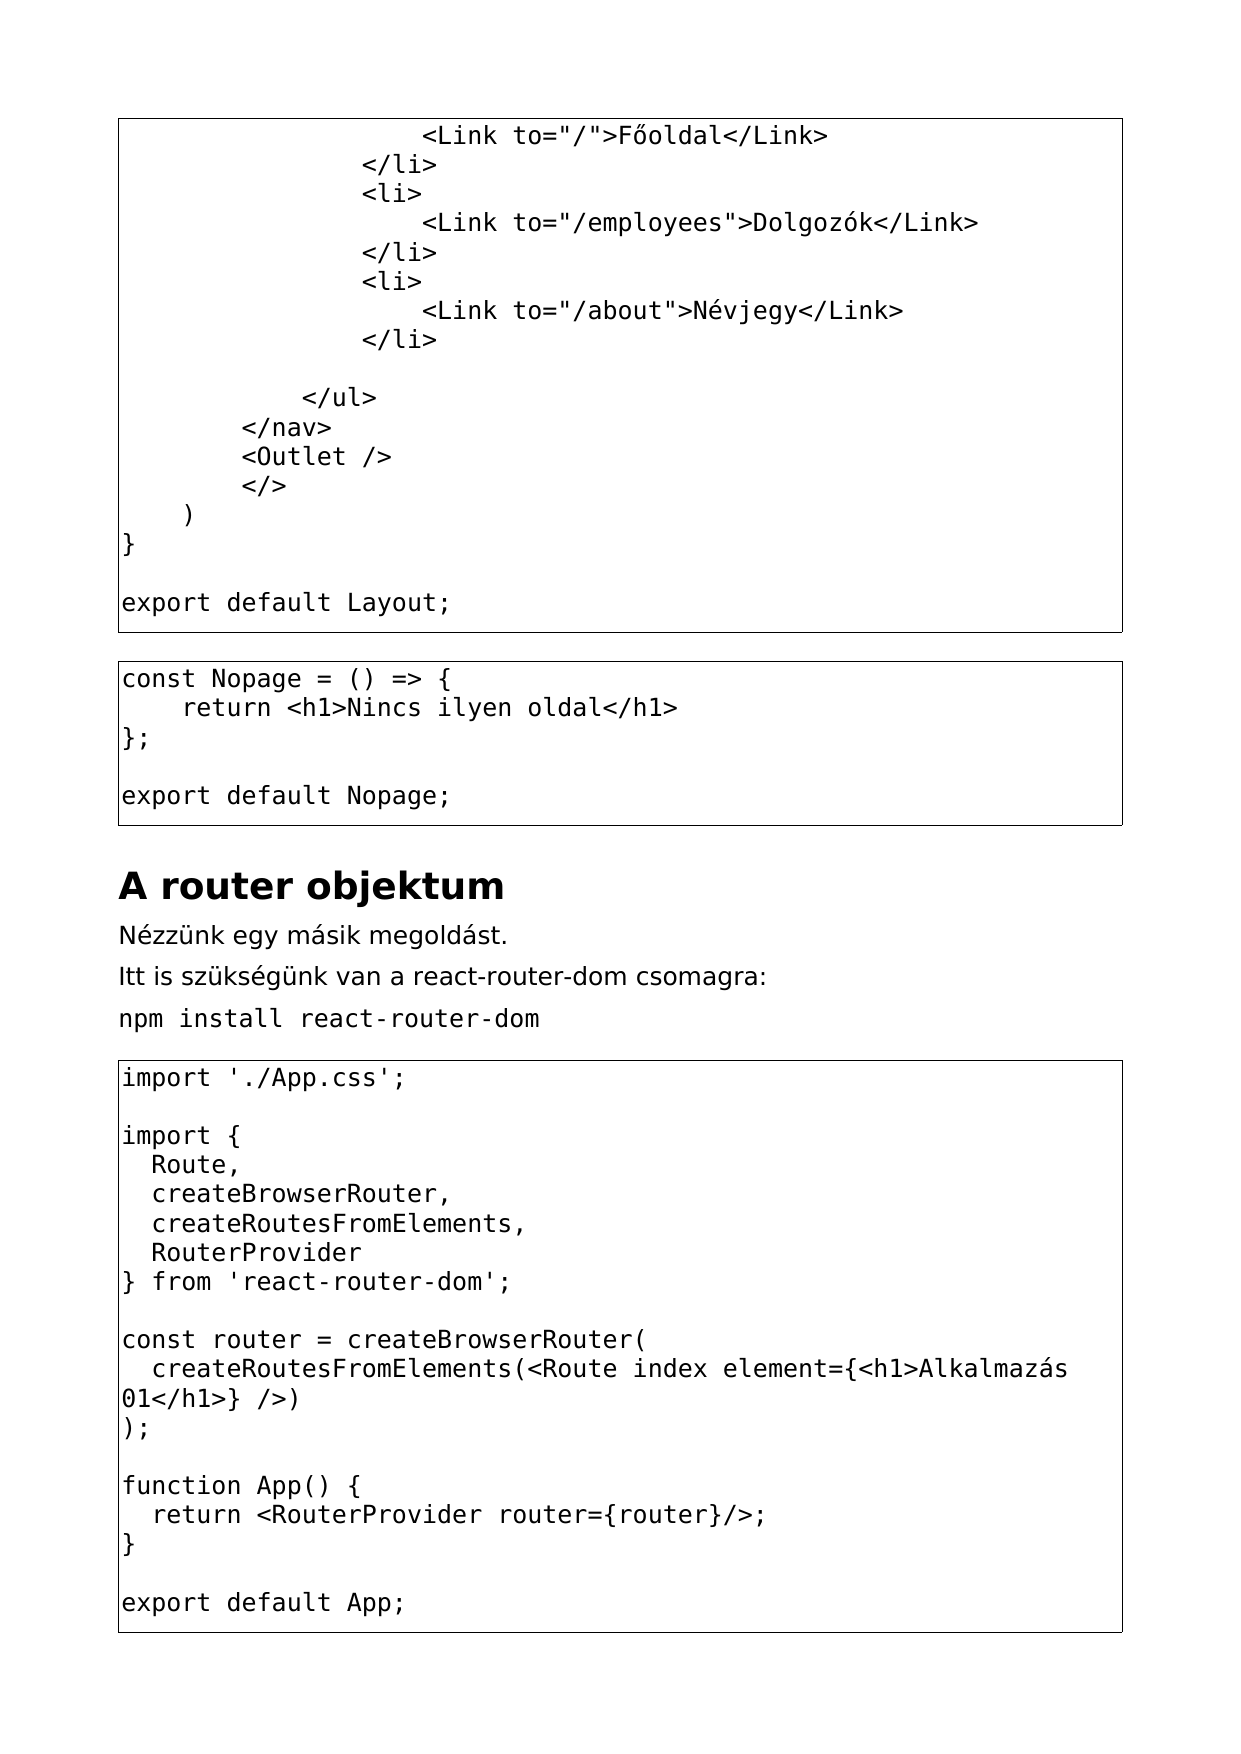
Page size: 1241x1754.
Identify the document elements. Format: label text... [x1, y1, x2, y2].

table_header <Link to="/">Főoldal</Link> </li> <li> <Link to="/employees">Dolgozók</Link> </li> <li> <Link to="/about">Névjegy</Link> </li> </ul> </nav> <Outlet /> </> ) } export default Layout; [119, 119, 1122, 632]
table_header const Nopage = () => { return <h1>Nincs ilyen oldal</h1> }; export default Nopage; [119, 662, 1122, 825]
subtitle A router objektum [118, 865, 1122, 908]
text Nézzünk egy másik megoldást. [118, 921, 1122, 950]
text Itt is szükségünk van a react-router-dom csomagra: [118, 963, 1122, 992]
table_header import './App.css'; import { Route, createBrowserRouter, createRoutesFromElements, RouterProvider } from 'react-router-dom'; const router = createBrowserRouter( createRoutesFromElements(<Route index element={<h1>Alkalmazás 01</h1>} />) ); function App() { return <RouterProvider router={router}/>; } export default App; [119, 1061, 1122, 1632]
text npm install react-router-dom [118, 1004, 1122, 1033]
